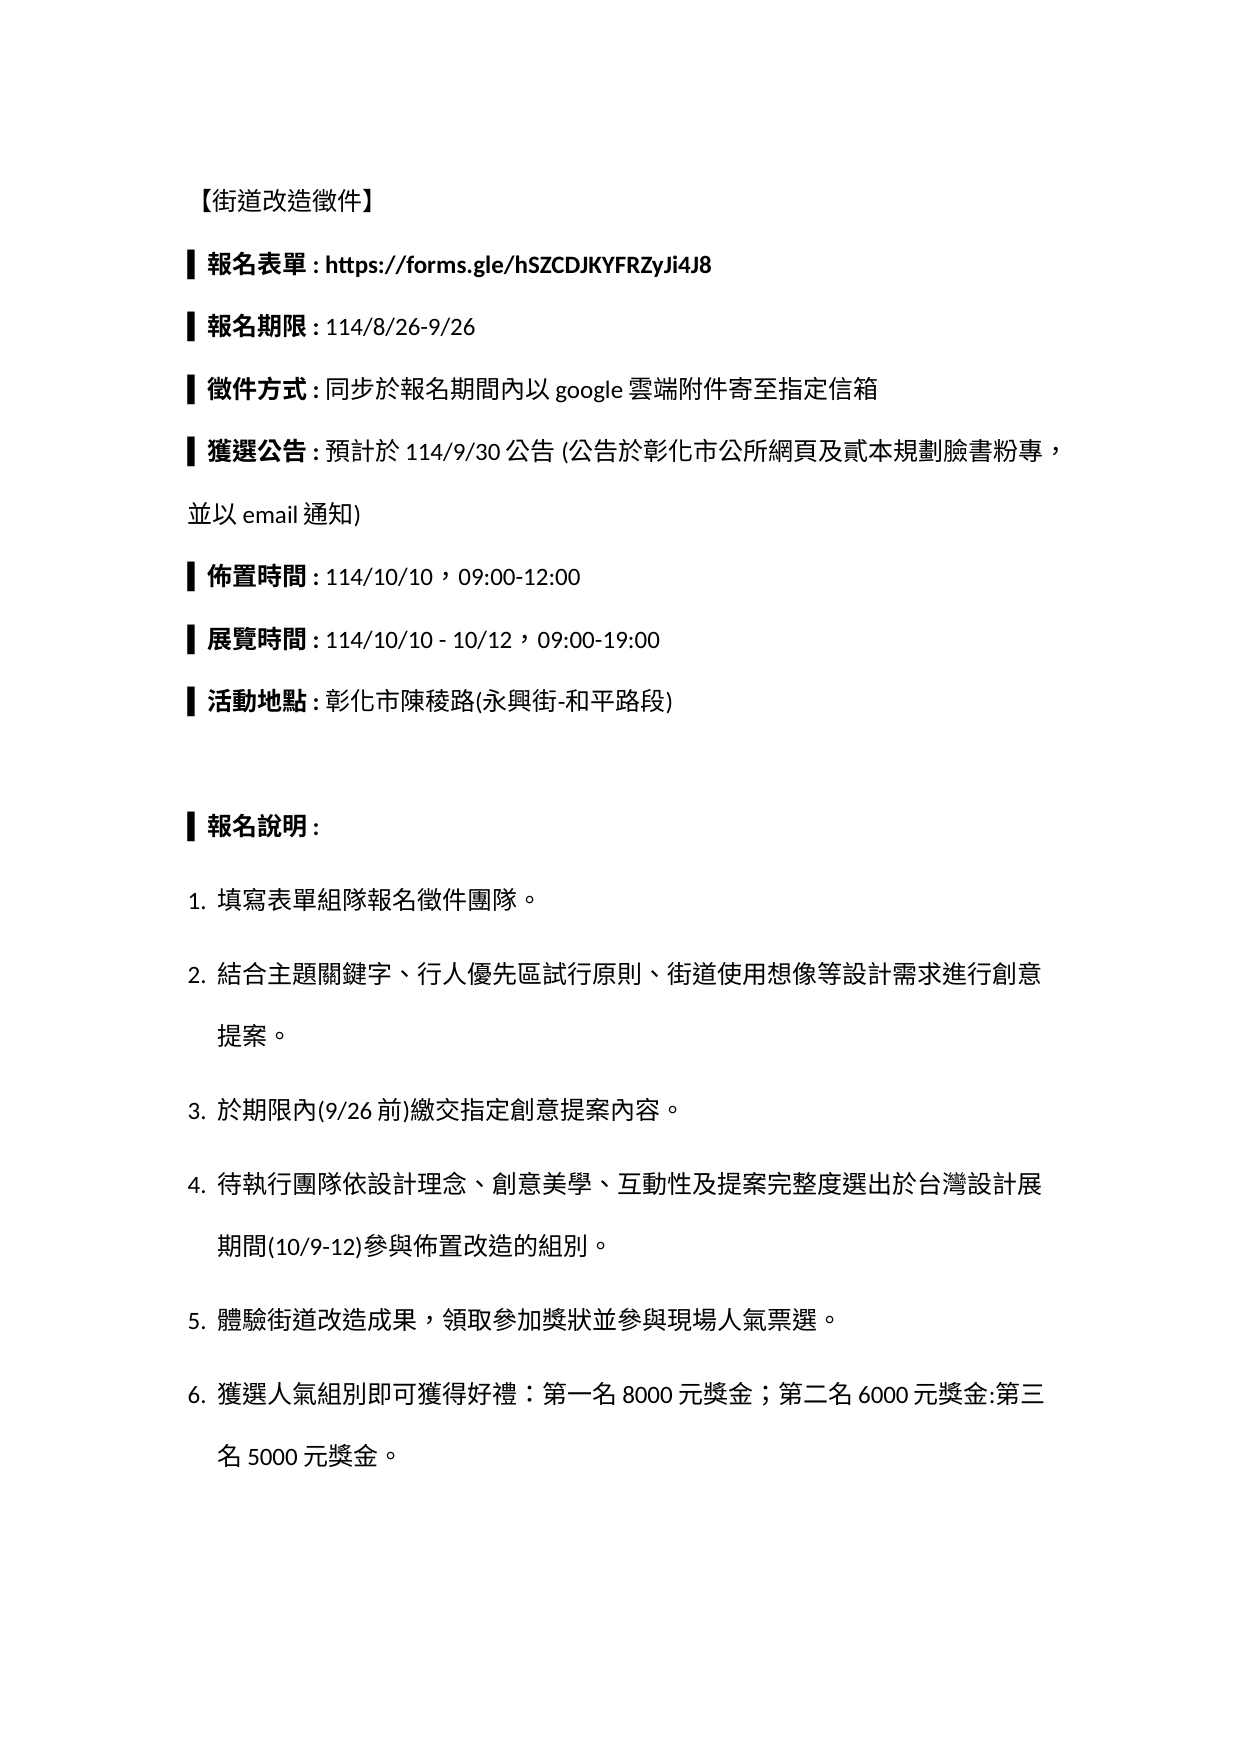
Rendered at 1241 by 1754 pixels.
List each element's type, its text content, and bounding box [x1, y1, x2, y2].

text ▍徵件方式 : 同步於報名期間內以google雲端附件寄至指定信箱 [187, 346, 1053, 408]
list 獲選人氣組別即可獲得好禮：第一名8000元獎金；第二名6000元獎金:第三名5000元獎金。 [187, 1351, 1053, 1476]
text ▍展覽時間 : 114/10/10 - 10/12，09:00-19:00 [187, 596, 1053, 658]
list 於期限內(9/26前)繳交指定創意提案內容。 [187, 1067, 1053, 1129]
text ▍報名表單 : https://forms.gle/hSZCDJKYFRZyJi4J8 [187, 221, 1053, 283]
text ▍獲選公告 : 預計於114/9/30公告 (公告於彰化市公所網頁及貳本規劃臉書粉專，並以email通知) [187, 408, 1053, 533]
text ▍報名說明 : [187, 783, 1053, 846]
list 待執行團隊依設計理念、創意美學、互動性及提案完整度選出於台灣設計展期間(10/9-12)參與佈置改造的組別。 [187, 1141, 1053, 1266]
text ▍佈置時間 : 114/10/10，09:00-12:00 [187, 533, 1053, 596]
list 結合主題關鍵字、行人優先區試行原則、街道使用想像等設計需求進行創意提案。 [187, 931, 1053, 1056]
text ▍活動地點 : 彰化市陳稜路(永興街-和平路段) [187, 658, 1053, 721]
list 填寫表單組隊報名徵件團隊。 [187, 857, 1053, 919]
text 【街道改造徵件】 [187, 158, 1053, 221]
text ▍報名期限 : 114/8/26-9/26 [187, 283, 1053, 346]
list 體驗街道改造成果，領取參加獎狀並參與現場人氣票選。 [187, 1277, 1053, 1339]
